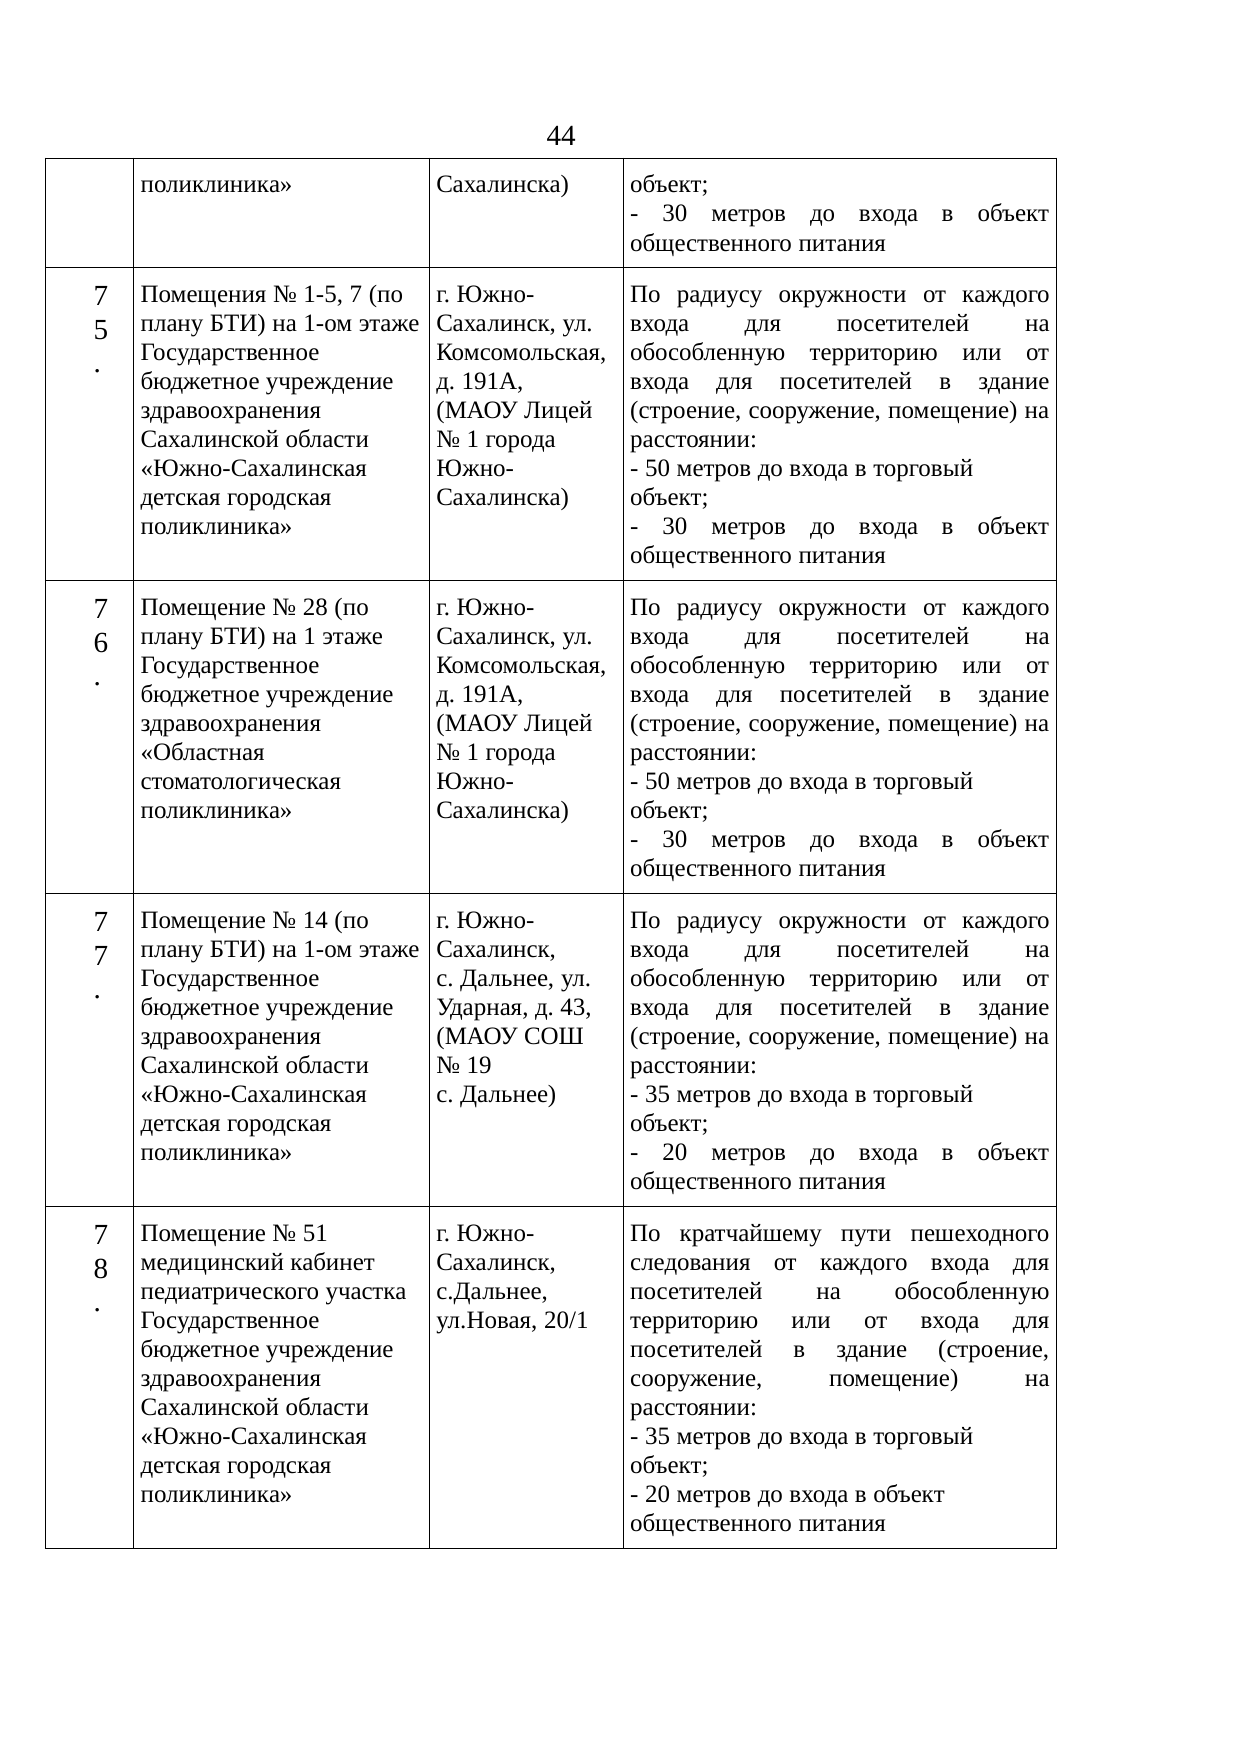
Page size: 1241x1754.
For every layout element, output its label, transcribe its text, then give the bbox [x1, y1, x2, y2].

table_cell г. Южно-Сахалинск, с.Дальнее, ул.Новая, 20/1 [430, 1207, 623, 1548]
table_cell г. Южно-Сахалинск, с. Дальнее, ул. Ударная, д. 43, (МАОУ СОШ № 19 с. Дальнее) [430, 894, 623, 1206]
table_cell Сахалинска) [430, 159, 623, 267]
table_cell По радиусу окружности от каждого входа для посетителей на обособленную территорию или от входа для посетителей в здание (строение, сооружение, помещение) на расстоянии: - 50 метров до входа в торговый объект; - 30 метров до входа в объект общественного питания [624, 581, 1056, 893]
table_cell По радиусу окружности от каждого входа для посетителей на обособленную территорию или от входа для посетителей в здание (строение, сооружение, помещение) на расстоянии: - 35 метров до входа в торговый объект; - 20 метров до входа в объект общественного питания [624, 894, 1056, 1206]
table_cell г. Южно-Сахалинск, ул. Комсомольская, д. 191А, (МАОУ Лицей № 1 города Южно-Сахалинска) [430, 581, 623, 893]
table_cell Помещение № 51 медицинский кабинет педиатрического участка Государственное бюджетное учреждение здравоохранения Сахалинской области «Южно-Сахалинская детская городская поликлиника» [134, 1207, 429, 1548]
table_cell Помещения № 1-5, 7 (по плану БТИ) на 1-ом этаже Государственное бюджетное учреждение здравоохранения Сахалинской области «Южно-Сахалинская детская городская поликлиника» [134, 268, 429, 580]
table_cell По радиусу окружности от каждого входа для посетителей на обособленную территорию или от входа для посетителей в здание (строение, сооружение, помещение) на расстоянии: - 50 метров до входа в торговый объект; - 30 метров до входа в объект общественного питания [624, 268, 1056, 580]
table_cell поликлиника» [134, 159, 429, 267]
table_cell г. Южно-Сахалинск, ул. Комсомольская, д. 191А, (МАОУ Лицей № 1 города Южно-Сахалинска) [430, 268, 623, 580]
table_cell Помещение № 28 (по плану БТИ) на 1 этаже Государственное бюджетное учреждение здравоохранения «Областная стоматологическая поликлиника» [134, 581, 429, 893]
table_cell [46, 268, 133, 580]
table_cell Помещение № 14 (по плану БТИ) на 1-ом этаже Государственное бюджетное учреждение здравоохранения Сахалинской области «Южно-Сахалинская детская городская поликлиника» [134, 894, 429, 1206]
table_cell [46, 1207, 133, 1548]
table_cell [46, 894, 133, 1206]
table_cell [46, 159, 133, 267]
table_cell объект; - 30 метров до входа в объект общественного питания [624, 159, 1056, 267]
table_cell По кратчайшему пути пешеходного следования от каждого входа для посетителей на обособленную территорию или от входа для посетителей в здание (строение, сооружение, помещение) на расстоянии: - 35 метров до входа в торговый объект; - 20 метров до входа в объект общественного питания [624, 1207, 1056, 1548]
table_cell [46, 581, 133, 893]
